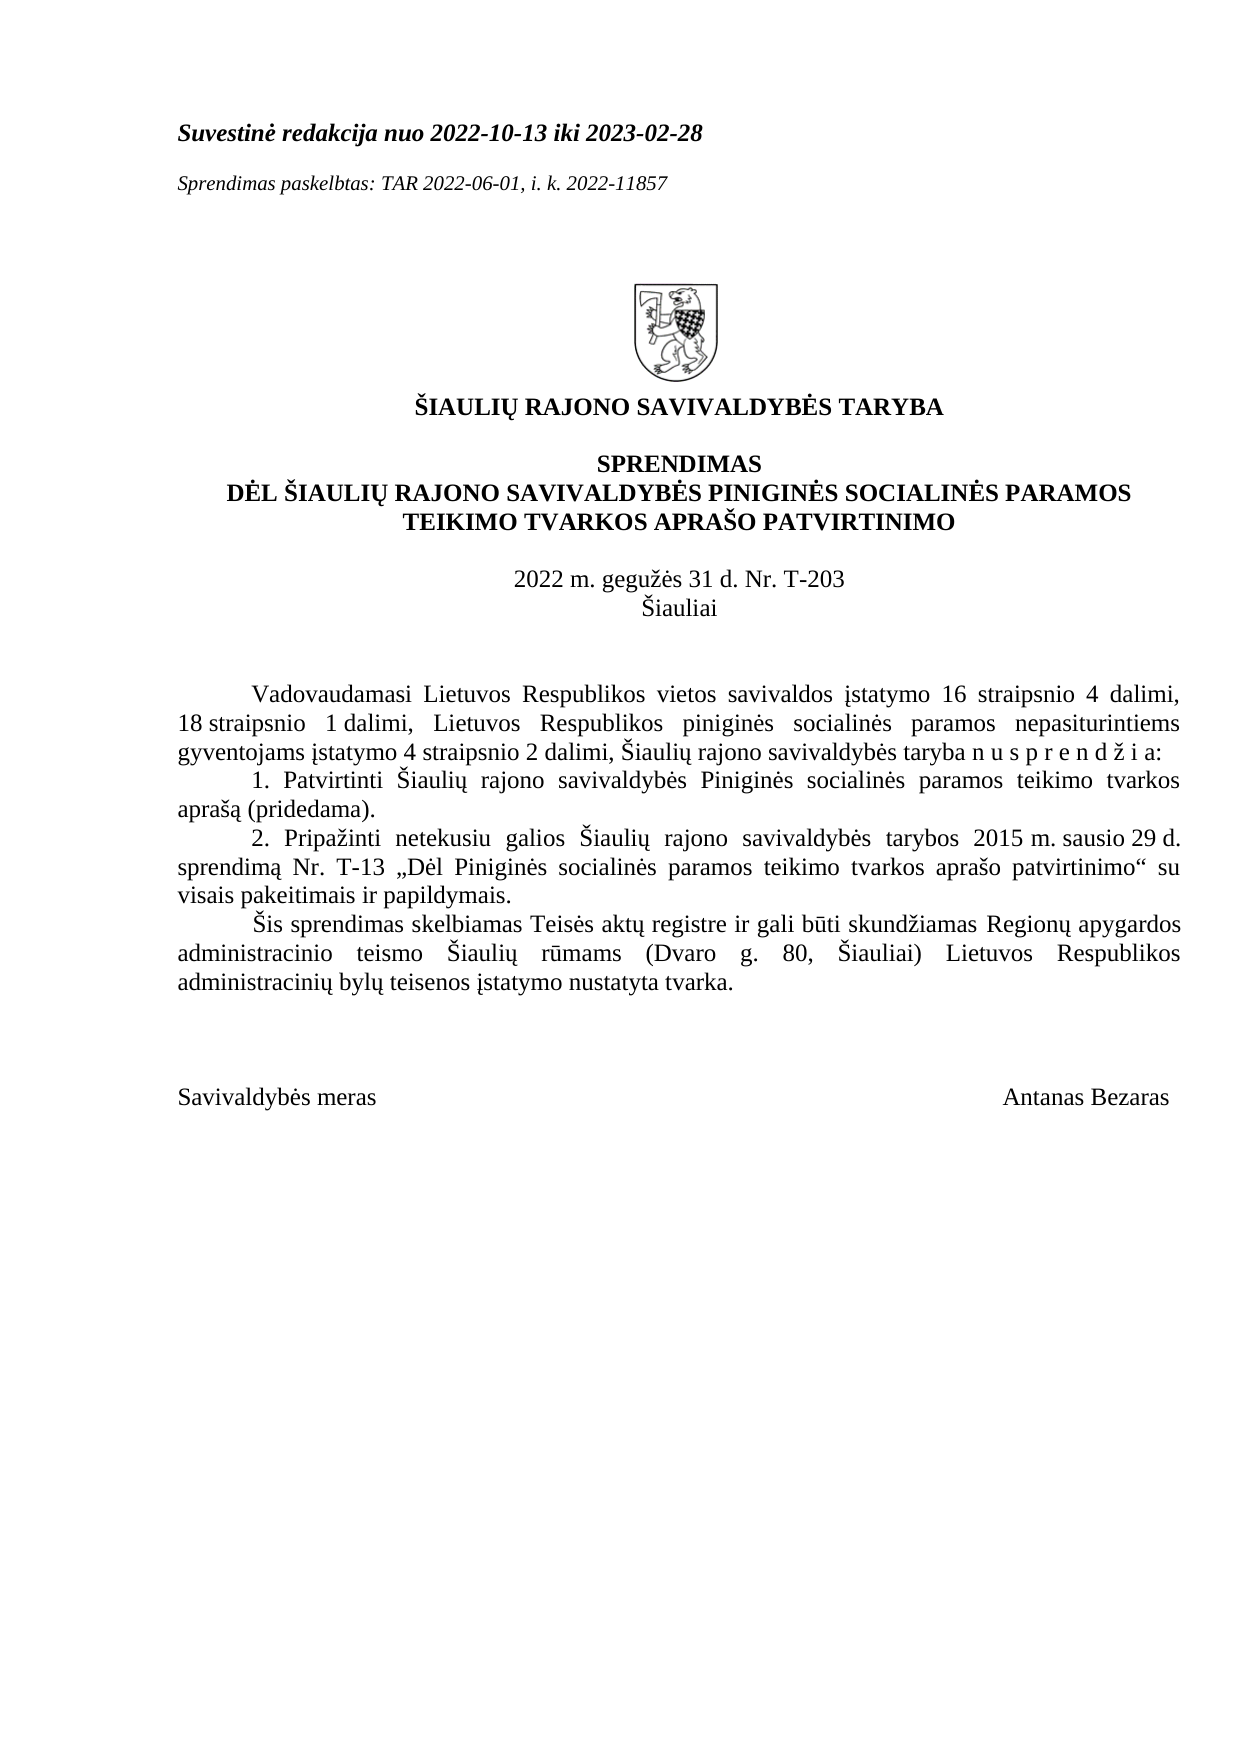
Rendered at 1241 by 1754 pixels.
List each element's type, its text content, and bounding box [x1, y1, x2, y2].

text Sprendimas paskelbtas: TAR 2022-06-01, i. k. 2022-11857 [177, 171, 1181, 195]
text ŠIAULIŲ RAJONO SAVIVALDYBĖS TARYBA [177, 392, 1181, 421]
text 2. Pripažinti netekusiu galios Šiaulių rajono savivaldybės tarybos 2015 m. sausio 29 d. sprendimą Nr. T-13 „Dėl Piniginės socialinės paramos teikimo tvarkos aprašo patvirtinimo“ su visais pakeitimais ir papildymais. [177, 823, 1181, 909]
text 1. Patvirtinti Šiaulių rajono savivaldybės Piniginės socialinės paramos teikimo tvarkos aprašą (pridedama). [177, 766, 1181, 823]
text Vadovaudamasi Lietuvos Respublikos vietos savivaldos įstatymo 16 straipsnio 4 dalimi, 18 straipsnio 1 dalimi, Lietuvos Respublikos piniginės socialinės paramos nepasiturintiems gyventojams įstatymo 4 straipsnio 2 dalimi, Šiaulių rajono savivaldybės taryba n u s p r e n d ž i a: [177, 679, 1181, 766]
text 2022 m. gegužės 31 d. Nr. T-203 [177, 564, 1181, 593]
text SPRENDIMAS [177, 449, 1181, 478]
text Suvestinė redakcija nuo 2022-10-13 iki 2023-02-28 [177, 118, 1181, 147]
text DĖL ŠIAULIŲ RAJONO SAVIVALDYBĖS PINIGINĖS SOCIALINĖS PARAMOS TEIKIMO TVARKOS APRAŠO PATVIRTINIMO [177, 478, 1181, 536]
text Savivaldybės meras Antanas Bezaras [177, 1082, 1181, 1111]
text Šiauliai [177, 593, 1181, 622]
text Šis sprendimas skelbiamas Teisės aktų registre ir gali būti skundžiamas Regionų apygardos administracinio teismo Šiaulių rūmams (Dvaro g. 80, Šiauliai) Lietuvos Respublikos administracinių bylų teisenos įstatymo nustatyta tvarka. [177, 909, 1181, 996]
